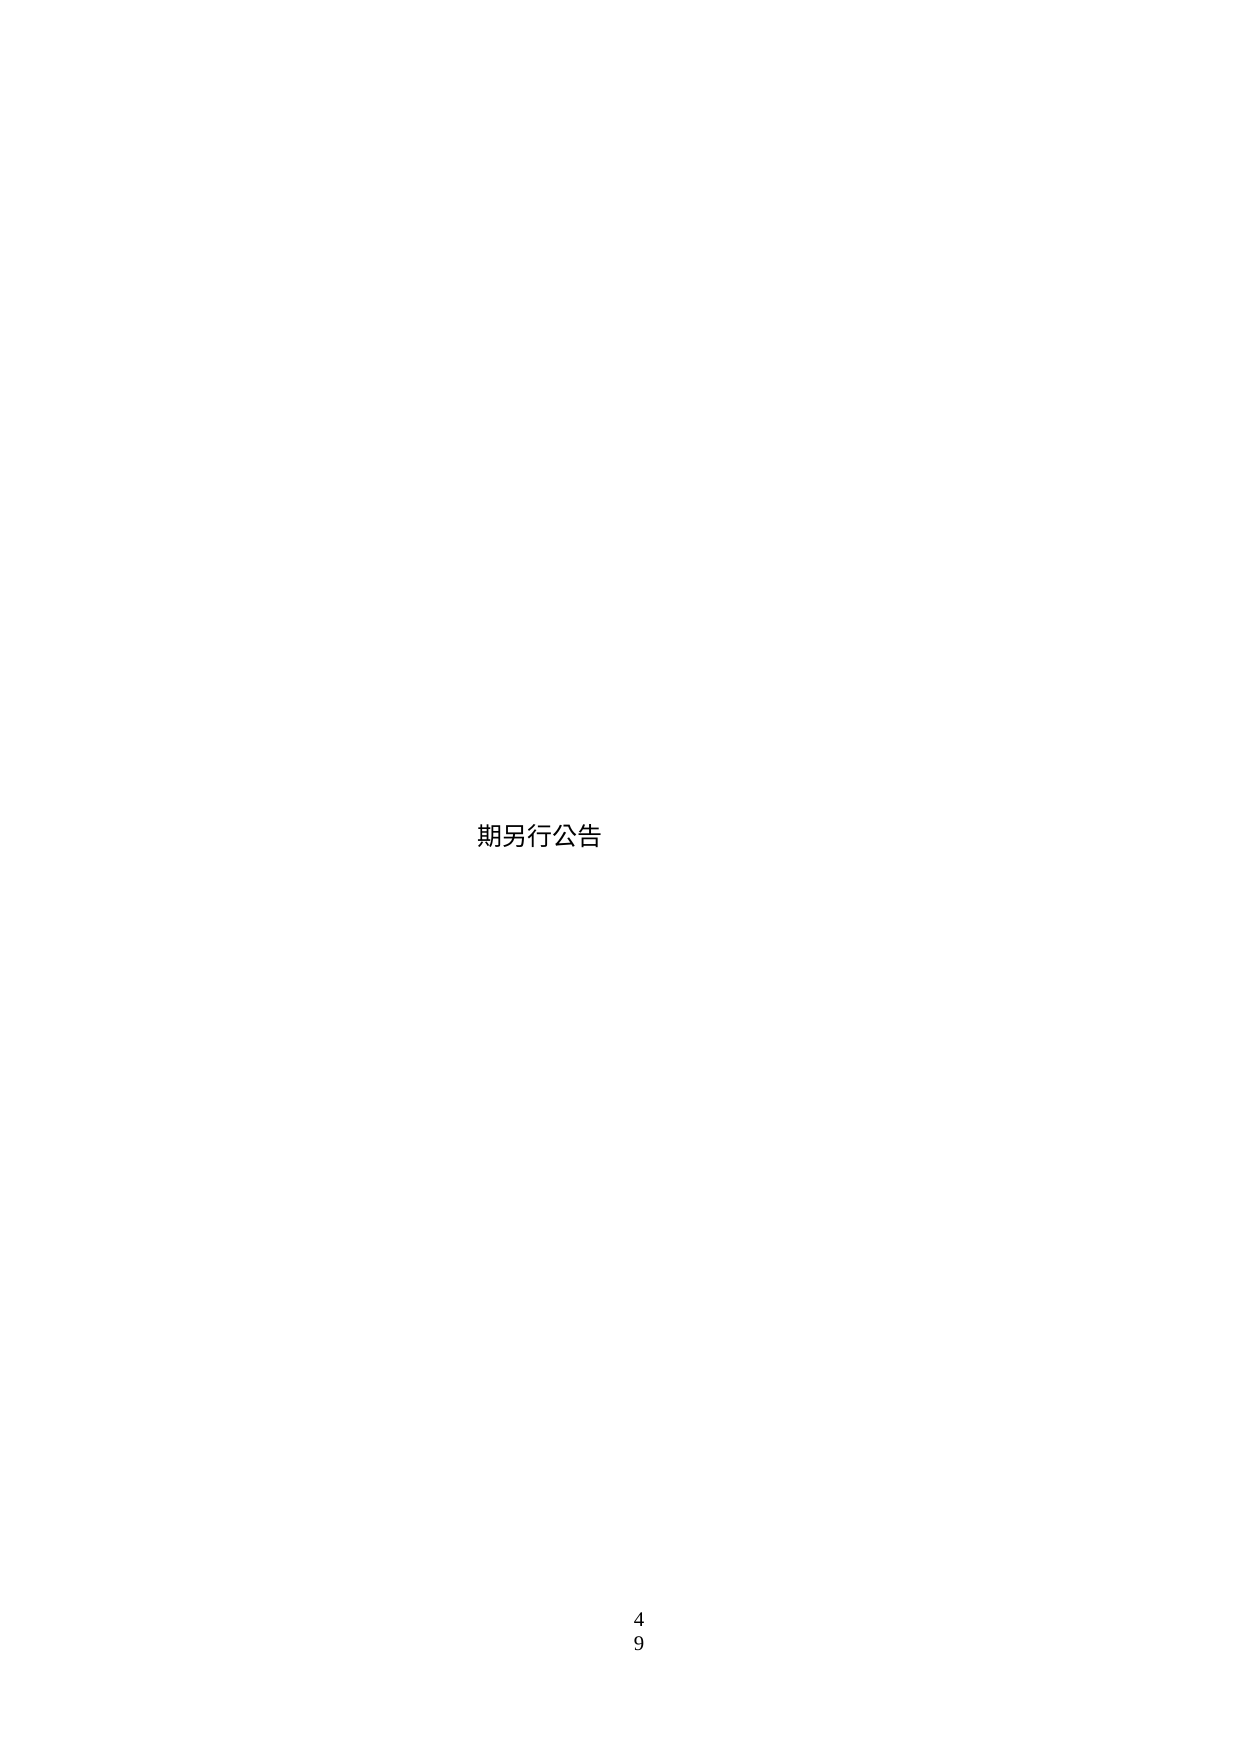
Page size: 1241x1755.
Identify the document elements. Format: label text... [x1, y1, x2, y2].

text 期另行公告 [477, 816, 1093, 852]
